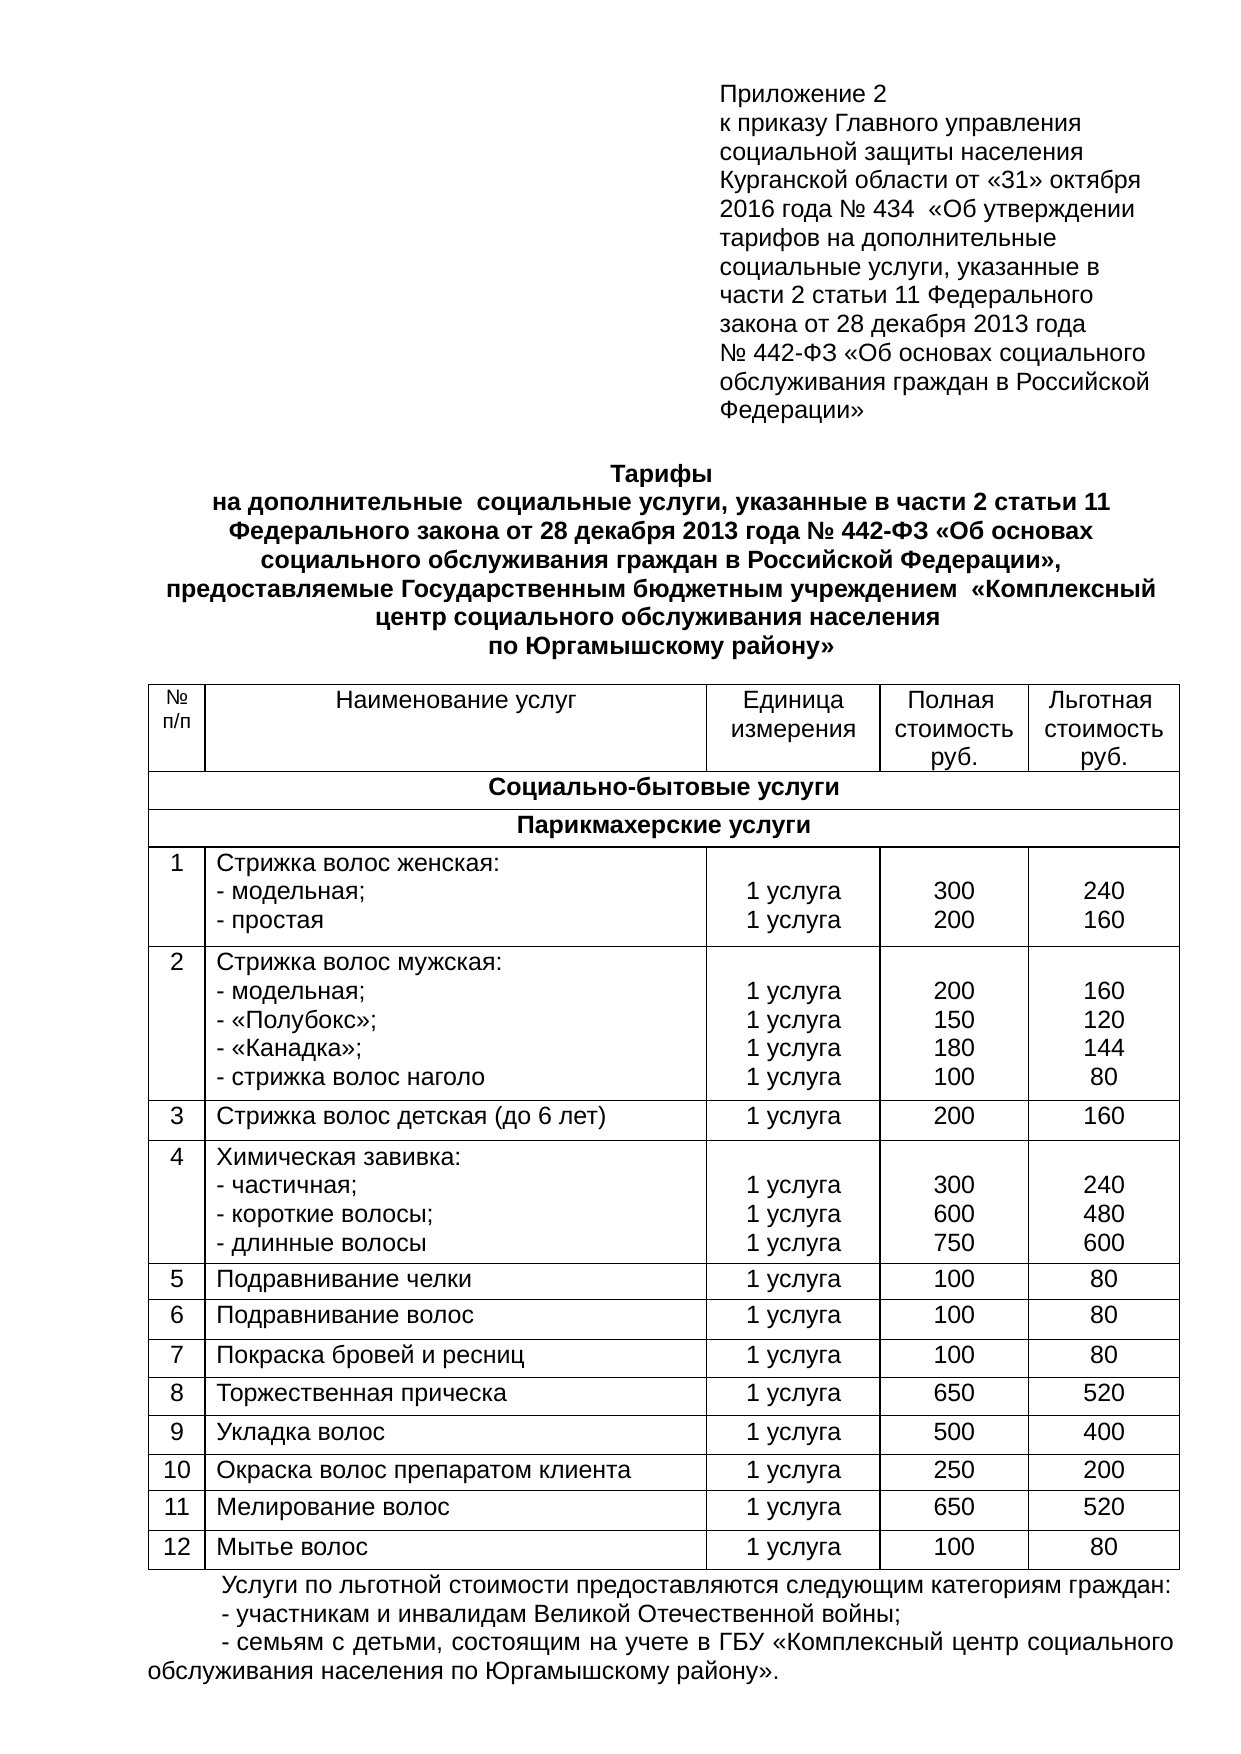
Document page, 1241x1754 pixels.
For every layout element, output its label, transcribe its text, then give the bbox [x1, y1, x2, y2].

table_header № п/п [149, 685, 204, 771]
text Услуги по льготной стоимости предоставляются следующим категориям граждан: [147, 1570, 1175, 1598]
table_cell 200 [1029, 1455, 1179, 1490]
table_cell 8 [149, 1378, 204, 1415]
table_cell Подравнивание челки [206, 1264, 706, 1299]
table_cell Торжественная прическа [206, 1378, 706, 1415]
table_cell 80 [1029, 1300, 1179, 1339]
table_header Льготная стоимость руб. [1029, 685, 1179, 771]
table_cell 200 [881, 1101, 1028, 1140]
table_cell Окраска волос препаратом клиента [206, 1455, 706, 1490]
table_cell 7 [149, 1340, 204, 1377]
table_cell 500 [881, 1416, 1028, 1454]
table_cell 2 [149, 947, 204, 1100]
text по Юргамышскому району» [147, 631, 1175, 660]
table_cell 400 [1029, 1416, 1179, 1454]
text на дополнительные социальные услуги, указанные в части 2 статьи 11 Федерального закона от 28 декабря 2013 года № 442-ФЗ «Об основах социального обслуживания граждан в Российской Федерации», [147, 487, 1175, 573]
table_cell 6 [149, 1300, 204, 1339]
table_header Приложение 2 к приказу Главного управления социальной защиты населения Курганской области от «31» октября 2016 года № 434 «Об утверждении тарифов на дополнительные социальные услуги, указанные в части 2 статьи 11 Федерального закона от 28 декабря 2013 года № 442-ФЗ «Об основах социального обслуживания граждан в Российской Федерации» [714, 73, 1175, 430]
table_header Единица измерения [707, 685, 879, 771]
table_cell 1 услуга 1 услуга 1 услуга 1 услуга [707, 947, 879, 1100]
table_header Полная стоимость руб. [881, 685, 1028, 771]
table_cell 1 услуга [707, 1416, 879, 1454]
table_cell 1 [149, 848, 204, 946]
table_cell 1 услуга [707, 1531, 879, 1569]
table_header [147, 73, 714, 430]
table_cell 160 [1029, 1101, 1179, 1140]
table_cell 520 [1029, 1491, 1179, 1530]
table_cell 12 [149, 1531, 204, 1569]
table_cell 10 [149, 1455, 204, 1490]
table_cell Стрижка волос женская: - модельная; - простая [206, 848, 706, 946]
table_cell 520 [1029, 1378, 1179, 1415]
table_cell Мытье волос [206, 1531, 706, 1569]
table_cell 4 [149, 1141, 204, 1263]
table_cell Подравнивание волос [206, 1300, 706, 1339]
table_cell 200 150 180 100 [881, 947, 1028, 1100]
table_cell 100 [881, 1264, 1028, 1299]
table_cell 1 услуга [707, 1340, 879, 1377]
table_cell 11 [149, 1491, 204, 1530]
table_cell 1 услуга 1 услуга 1 услуга [707, 1141, 879, 1263]
table_cell 80 [1029, 1340, 1179, 1377]
table_header Наименование услуг [206, 685, 706, 771]
table_cell Укладка волос [206, 1416, 706, 1454]
table_cell 80 [1029, 1531, 1179, 1569]
table_cell 1 услуга [707, 1491, 879, 1530]
table_cell 240 480 600 [1029, 1141, 1179, 1263]
text - семьям с детьми, состоящим на учете в ГБУ «Комплексный центр социального обслуживания населения по Юргамышскому району». [147, 1627, 1175, 1685]
table_cell Мелирование волос [206, 1491, 706, 1530]
table_cell 1 услуга [707, 1101, 879, 1140]
table_cell Химическая завивка: - частичная; - короткие волосы; - длинные волосы [206, 1141, 706, 1263]
table_cell 80 [1029, 1264, 1179, 1299]
table_cell Социально-бытовые услуги [149, 772, 1179, 809]
table_cell Стрижка волос детская (до 6 лет) [206, 1101, 706, 1140]
table_cell 300 200 [881, 848, 1028, 946]
table_cell Парикмахерские услуги [149, 810, 1179, 846]
table_cell 1 услуга [707, 1300, 879, 1339]
text - участникам и инвалидам Великой Отечественной войны; [147, 1598, 1175, 1627]
table_cell 650 [881, 1491, 1028, 1530]
text Тарифы [147, 458, 1175, 487]
table_cell 100 [881, 1340, 1028, 1377]
table_cell 5 [149, 1264, 204, 1299]
table_cell 250 [881, 1455, 1028, 1490]
table_cell Покраска бровей и ресниц [206, 1340, 706, 1377]
text предоставляемые Государственным бюджетным учреждением «Комплексный центр социального обслуживания населения [147, 573, 1175, 631]
table_cell 1 услуга [707, 1378, 879, 1415]
table_cell 1 услуга [707, 1455, 879, 1490]
table_cell 3 [149, 1101, 204, 1140]
table_cell 1 услуга 1 услуга [707, 848, 879, 946]
table_cell 1 услуга [707, 1264, 879, 1299]
table_cell 100 [881, 1300, 1028, 1339]
table_cell 9 [149, 1416, 204, 1454]
table_cell 100 [881, 1531, 1028, 1569]
table_cell Стрижка волос мужская: - модельная; - «Полубокс»; - «Канадка»; - стрижка волос наголо [206, 947, 706, 1100]
table_cell 650 [881, 1378, 1028, 1415]
table_cell 160 120 144 80 [1029, 947, 1179, 1100]
table_cell 240 160 [1029, 848, 1179, 946]
table_cell 300 600 750 [881, 1141, 1028, 1263]
